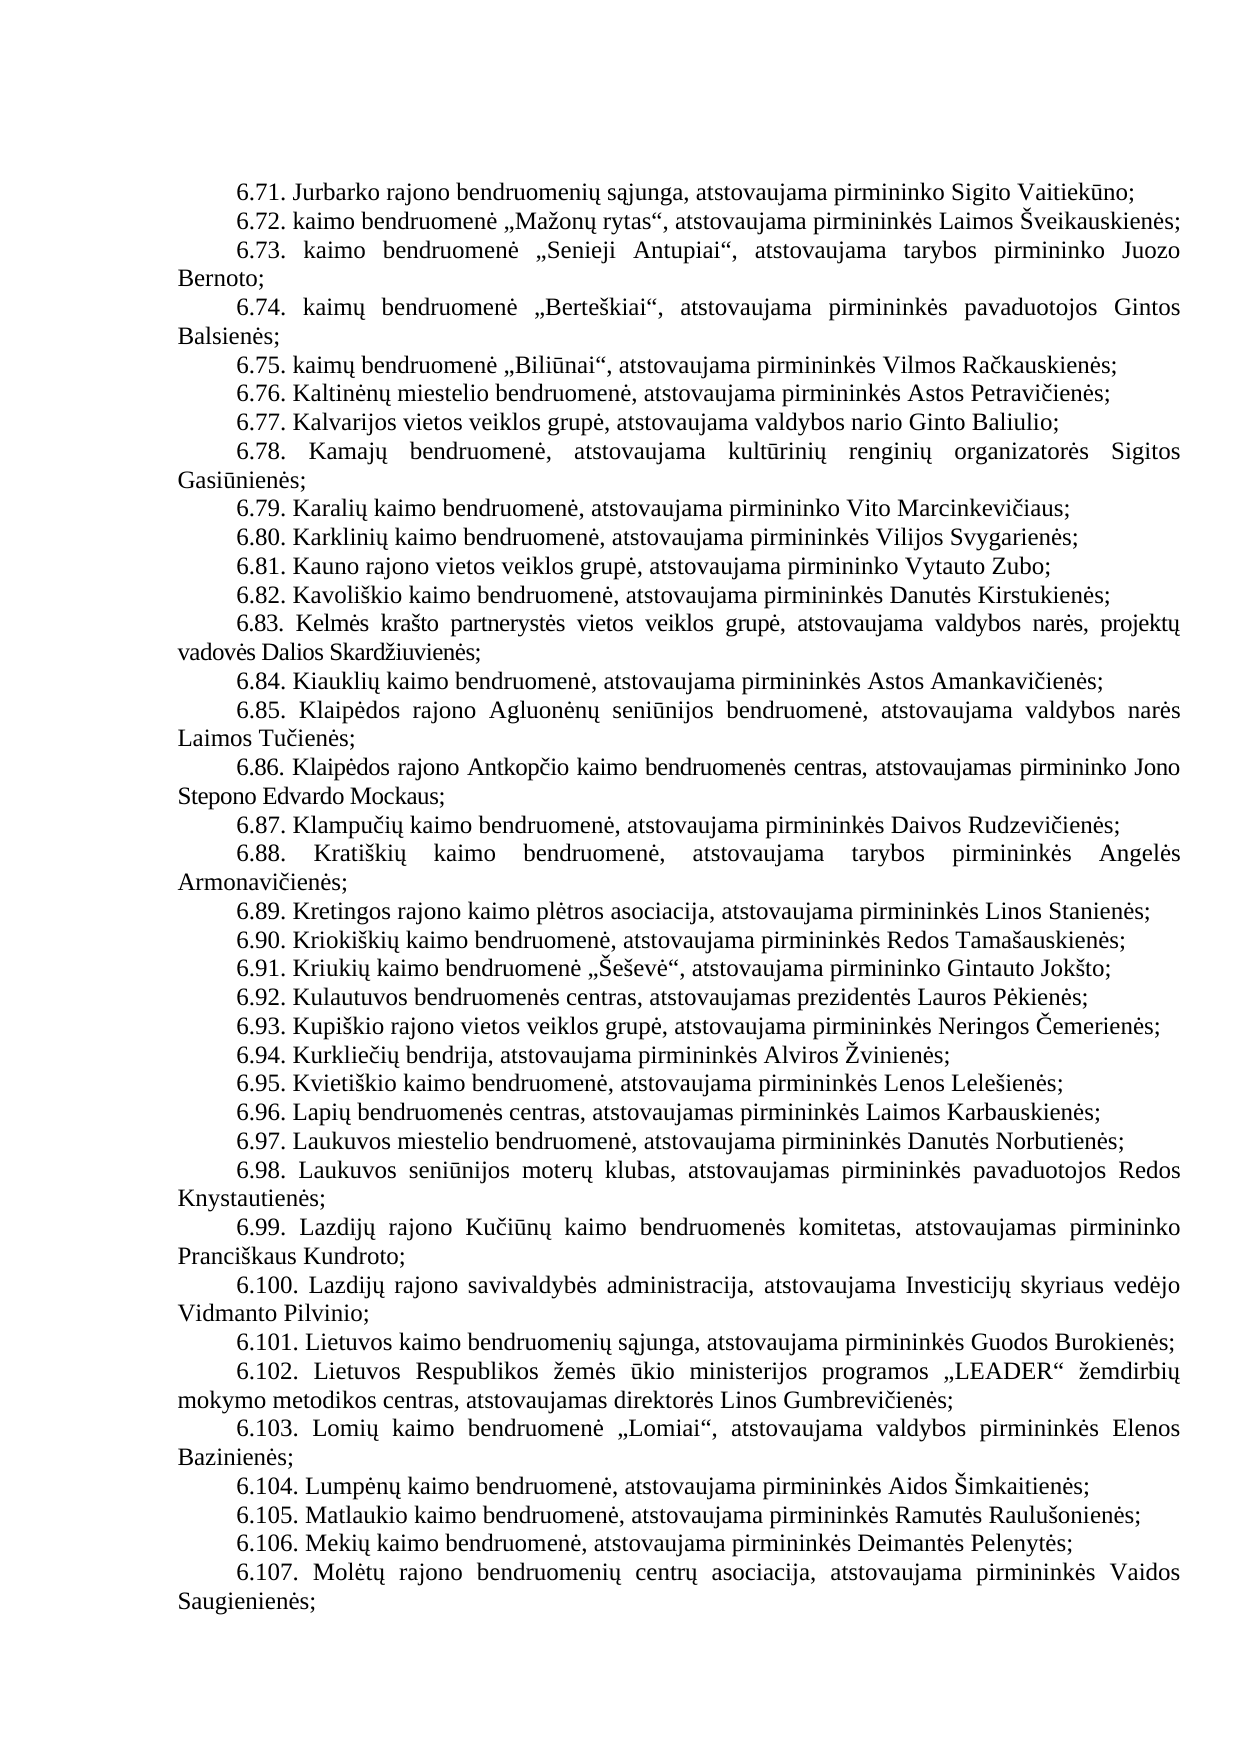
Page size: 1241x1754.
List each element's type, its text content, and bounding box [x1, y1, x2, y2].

text 6.71. Jurbarko rajono bendruomenių sąjunga, atstovaujama pirmininko Sigito Vaitiekūno; [177, 177, 1181, 206]
text 6.99. Lazdijų rajono Kučiūnų kaimo bendruomenės komitetas, atstovaujamas pirmininko Pranciškaus Kundroto; [177, 1212, 1181, 1270]
text 6.93. Kupiškio rajono vietos veiklos grupė, atstovaujama pirmininkės Neringos Čemerienės; [177, 1011, 1181, 1040]
text 6.92. Kulautuvos bendruomenės centras, atstovaujamas prezidentės Lauros Pėkienės; [177, 982, 1181, 1011]
text 6.100. Lazdijų rajono savivaldybės administracija, atstovaujama Investicijų skyriaus vedėjo Vidmanto Pilvinio; [177, 1270, 1181, 1327]
text 6.74. kaimų bendruomenė „Berteškiai“, atstovaujama pirmininkės pavaduotojos Gintos Balsienės; [177, 292, 1181, 350]
text 6.88. Kratiškių kaimo bendruomenė, atstovaujama tarybos pirmininkės Angelės Armonavičienės; [177, 838, 1181, 896]
text 6.103. Lomių kaimo bendruomenė „Lomiai“, atstovaujama valdybos pirmininkės Elenos Bazinienės; [177, 1413, 1181, 1471]
text 6.90. Kriokiškių kaimo bendruomenė, atstovaujama pirmininkės Redos Tamašauskienės; [177, 925, 1181, 953]
text 6.104. Lumpėnų kaimo bendruomenė, atstovaujama pirmininkės Aidos Šimkaitienės; [177, 1471, 1181, 1500]
text 6.102. Lietuvos Respublikos žemės ūkio ministerijos programos „LEADER“ žemdirbių mokymo metodikos centras, atstovaujamas direktorės Linos Gumbrevičienės; [177, 1356, 1181, 1413]
text 6.105. Matlaukio kaimo bendruomenė, atstovaujama pirmininkės Ramutės Raulušonienės; [177, 1500, 1181, 1528]
text 6.97. Laukuvos miestelio bendruomenė, atstovaujama pirmininkės Danutės Norbutienės; [177, 1126, 1181, 1155]
text 6.106. Mekių kaimo bendruomenė, atstovaujama pirmininkės Deimantės Pelenytės; [177, 1528, 1181, 1557]
text 6.101. Lietuvos kaimo bendruomenių sąjunga, atstovaujama pirmininkės Guodos Burokienės; [177, 1327, 1181, 1356]
text 6.89. Kretingos rajono kaimo plėtros asociacija, atstovaujama pirmininkės Linos Stanienės; [177, 896, 1181, 925]
text 6.81. Kauno rajono vietos veiklos grupė, atstovaujama pirmininko Vytauto Zubo; [177, 551, 1181, 580]
text 6.87. Klampučių kaimo bendruomenė, atstovaujama pirmininkės Daivos Rudzevičienės; [177, 810, 1181, 838]
text 6.91. Kriukių kaimo bendruomenė „Šeševė“, atstovaujama pirmininko Gintauto Jokšto; [177, 953, 1181, 982]
text 6.86. Klaipėdos rajono Antkopčio kaimo bendruomenės centras, atstovaujamas pirmininko Jono Stepono Edvardo Mockaus; [177, 752, 1181, 810]
text 6.96. Lapių bendruomenės centras, atstovaujamas pirmininkės Laimos Karbauskienės; [177, 1097, 1181, 1126]
text 6.78. Kamajų bendruomenė, atstovaujama kultūrinių renginių organizatorės Sigitos Gasiūnienės; [177, 436, 1181, 493]
text 6.76. Kaltinėnų miestelio bendruomenė, atstovaujama pirmininkės Astos Petravičienės; [177, 378, 1181, 407]
text 6.72. kaimo bendruomenė „Mažonų rytas“, atstovaujama pirmininkės Laimos Šveikauskienės; [177, 206, 1181, 235]
text 6.84. Kiauklių kaimo bendruomenė, atstovaujama pirmininkės Astos Amankavičienės; [177, 666, 1181, 695]
text 6.94. Kurkliečių bendrija, atstovaujama pirmininkės Alviros Žvinienės; [177, 1040, 1181, 1068]
text 6.73. kaimo bendruomenė „Senieji Antupiai“, atstovaujama tarybos pirmininko Juozo Bernoto; [177, 235, 1181, 292]
text 6.107. Molėtų rajono bendruomenių centrų asociacija, atstovaujama pirmininkės Vaidos Saugienienės; [177, 1557, 1181, 1615]
text 6.95. Kvietiškio kaimo bendruomenė, atstovaujama pirmininkės Lenos Lelešienės; [177, 1068, 1181, 1097]
text 6.83. Kelmės krašto partnerystės vietos veiklos grupė, atstovaujama valdybos narės, projektų vadovės Dalios Skardžiuvienės; [177, 608, 1181, 666]
text 6.75. kaimų bendruomenė „Biliūnai“, atstovaujama pirmininkės Vilmos Račkauskienės; [177, 350, 1181, 378]
text 6.82. Kavoliškio kaimo bendruomenė, atstovaujama pirmininkės Danutės Kirstukienės; [177, 580, 1181, 608]
text 6.79. Karalių kaimo bendruomenė, atstovaujama pirmininko Vito Marcinkevičiaus; [177, 493, 1181, 522]
text 6.98. Laukuvos seniūnijos moterų klubas, atstovaujamas pirmininkės pavaduotojos Redos Knystautienės; [177, 1155, 1181, 1212]
text 6.77. Kalvarijos vietos veiklos grupė, atstovaujama valdybos nario Ginto Baliulio; [177, 407, 1181, 436]
text 6.85. Klaipėdos rajono Agluonėnų seniūnijos bendruomenė, atstovaujama valdybos narės Laimos Tučienės; [177, 695, 1181, 752]
text 6.80. Karklinių kaimo bendruomenė, atstovaujama pirmininkės Vilijos Svygarienės; [177, 522, 1181, 551]
